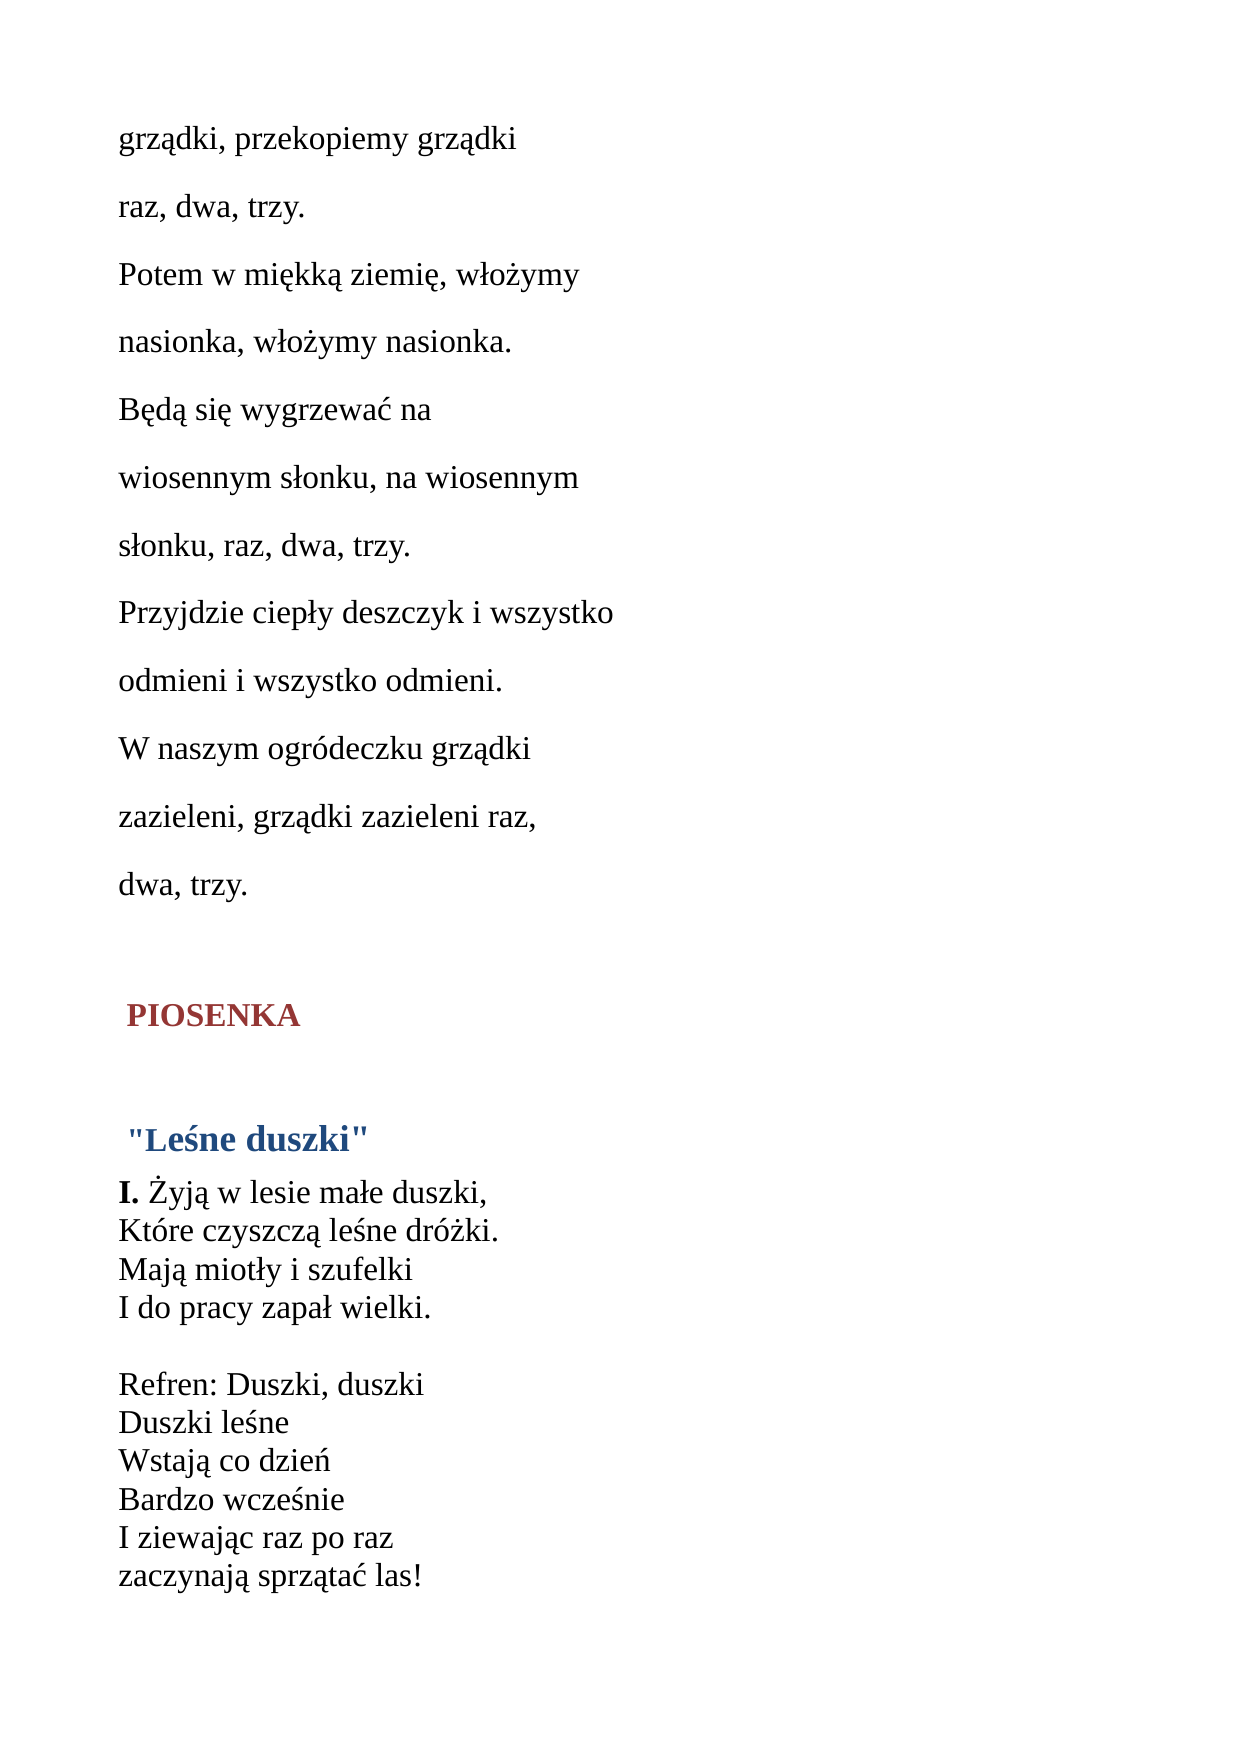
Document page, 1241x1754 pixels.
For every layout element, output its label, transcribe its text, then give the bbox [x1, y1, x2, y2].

text Będą się wygrzewać na [118, 389, 1122, 428]
text grządki, przekopiemy grządki [118, 118, 1122, 156]
text dwa, trzy. [118, 864, 1122, 902]
text zazieleni, grządki zazieleni raz, [118, 796, 1122, 834]
text W naszym ogródeczku grządki [118, 728, 1122, 767]
text wiosennym słonku, na wiosennym [118, 457, 1122, 496]
text słonku, raz, dwa, trzy. [118, 525, 1122, 563]
text I. Żyją w lesie małe duszki, Które czyszczą leśne dróżki. Mają miotły i szufelki I do pracy zapał wielki. Refren: Duszki, duszki Duszki leśne Wstają co dzień Bardzo wcześnie I ziewając raz po raz zaczynają sprzątać las! [118, 1172, 1122, 1632]
text PIOSENKA [118, 995, 1122, 1062]
subtitle "Leśne duszki" [118, 1116, 1122, 1159]
text Przyjdzie ciepły deszczyk i wszystko [118, 593, 1122, 631]
text raz, dwa, trzy. [118, 186, 1122, 224]
text Potem w miękką ziemię, włożymy [118, 254, 1122, 292]
text nasionka, włożymy nasionka. [118, 322, 1122, 360]
text odmieni i wszystko odmieni. [118, 661, 1122, 699]
